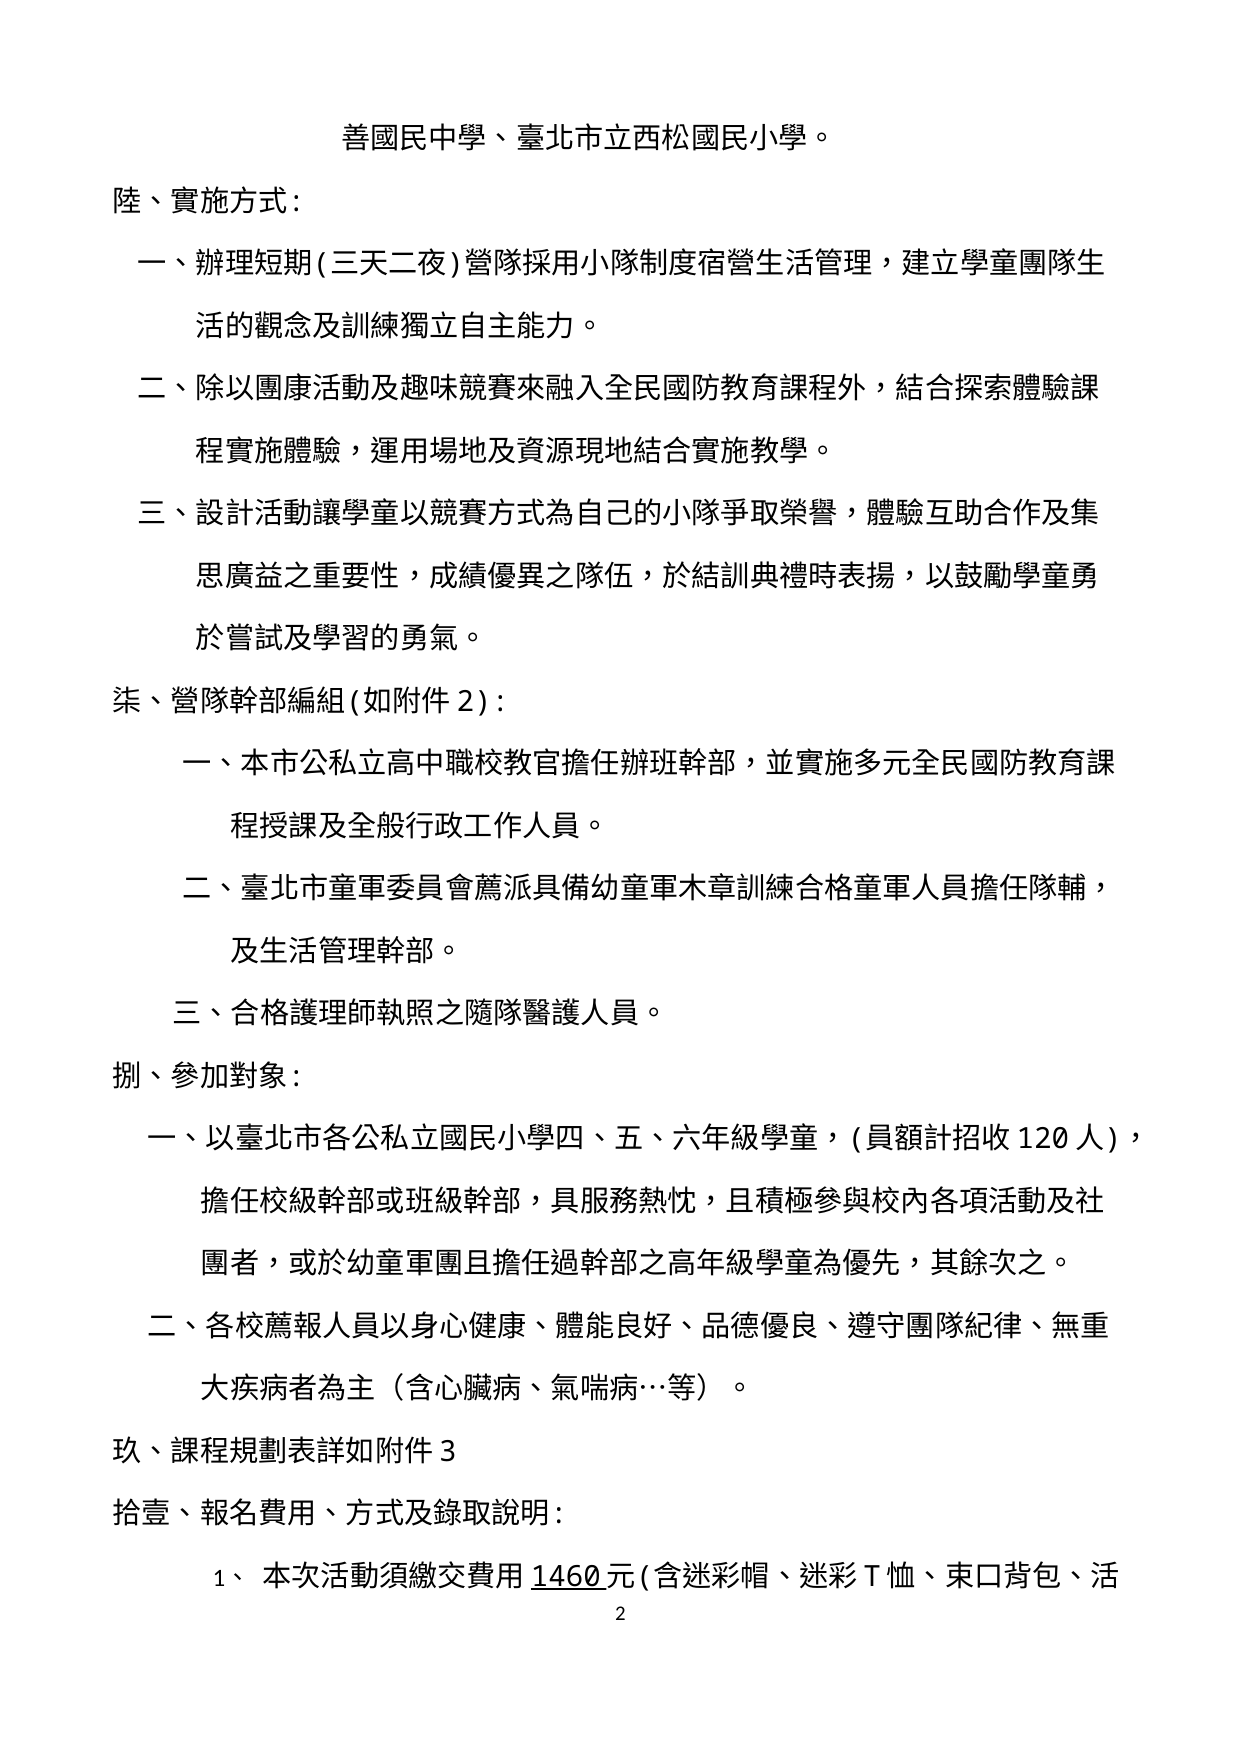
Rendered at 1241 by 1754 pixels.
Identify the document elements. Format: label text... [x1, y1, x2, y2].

text 捌、參加對象: [112, 1032, 1128, 1094]
text 柒、營隊幹部編組(如附件2): [112, 657, 1128, 719]
text 一、以臺北市各公私立國民小學四、五、六年級學童，(員額計招收120人)，擔任校級幹部或班級幹部，具服務熱忱，且積極參與校內各項活動及社團者，或於幼童軍團且擔任過幹部之高年級學童為優先，其餘次之。 [112, 1094, 1128, 1282]
text 拾壹、報名費用、方式及錄取說明: [112, 1469, 1128, 1532]
text 三、設計活動讓學童以競賽方式為自己的小隊爭取榮譽，體驗互助合作及集思廣益之重要性，成績優異之隊伍，於結訓典禮時表揚，以鼓勵學童勇於嘗試及學習的勇氣。 [137, 469, 1128, 657]
text 一、辦理短期(三天二夜)營隊採用小隊制度宿營生活管理，建立學童團隊生活的觀念及訓練獨立自主能力。 [137, 219, 1128, 344]
text 陸、實施方式: [112, 157, 1128, 219]
text 二、各校薦報人員以身心健康、體能良好、品德優良、遵守團隊紀律、無重大疾病者為主（含心臟病、氣喘病…等）。 [112, 1282, 1128, 1407]
text 二、臺北市童軍委員會薦派具備幼童軍木章訓練合格童軍人員擔任隊輔，及生活管理幹部。 [112, 844, 1128, 969]
text 三、合格護理師執照之隨隊醫護人員。 [137, 969, 1128, 1032]
text 玖、課程規劃表詳如附件3 [112, 1407, 1128, 1469]
text 一、本市公私立高中職校教官擔任辦班幹部，並實施多元全民國防教育課程授課及全般行政工作人員。 [112, 719, 1128, 844]
text 二、除以團康活動及趣味競賽來融入全民國防教育課程外，結合探索體驗課程實施體驗，運用場地及資源現地結合實施教學。 [137, 344, 1128, 469]
list 本次活動須繳交費用1460元(含迷彩帽、迷彩T恤、束口背包、活 [212, 1532, 1128, 1594]
text 善國民中學、臺北市立西松國民小學。 [137, 94, 1128, 157]
